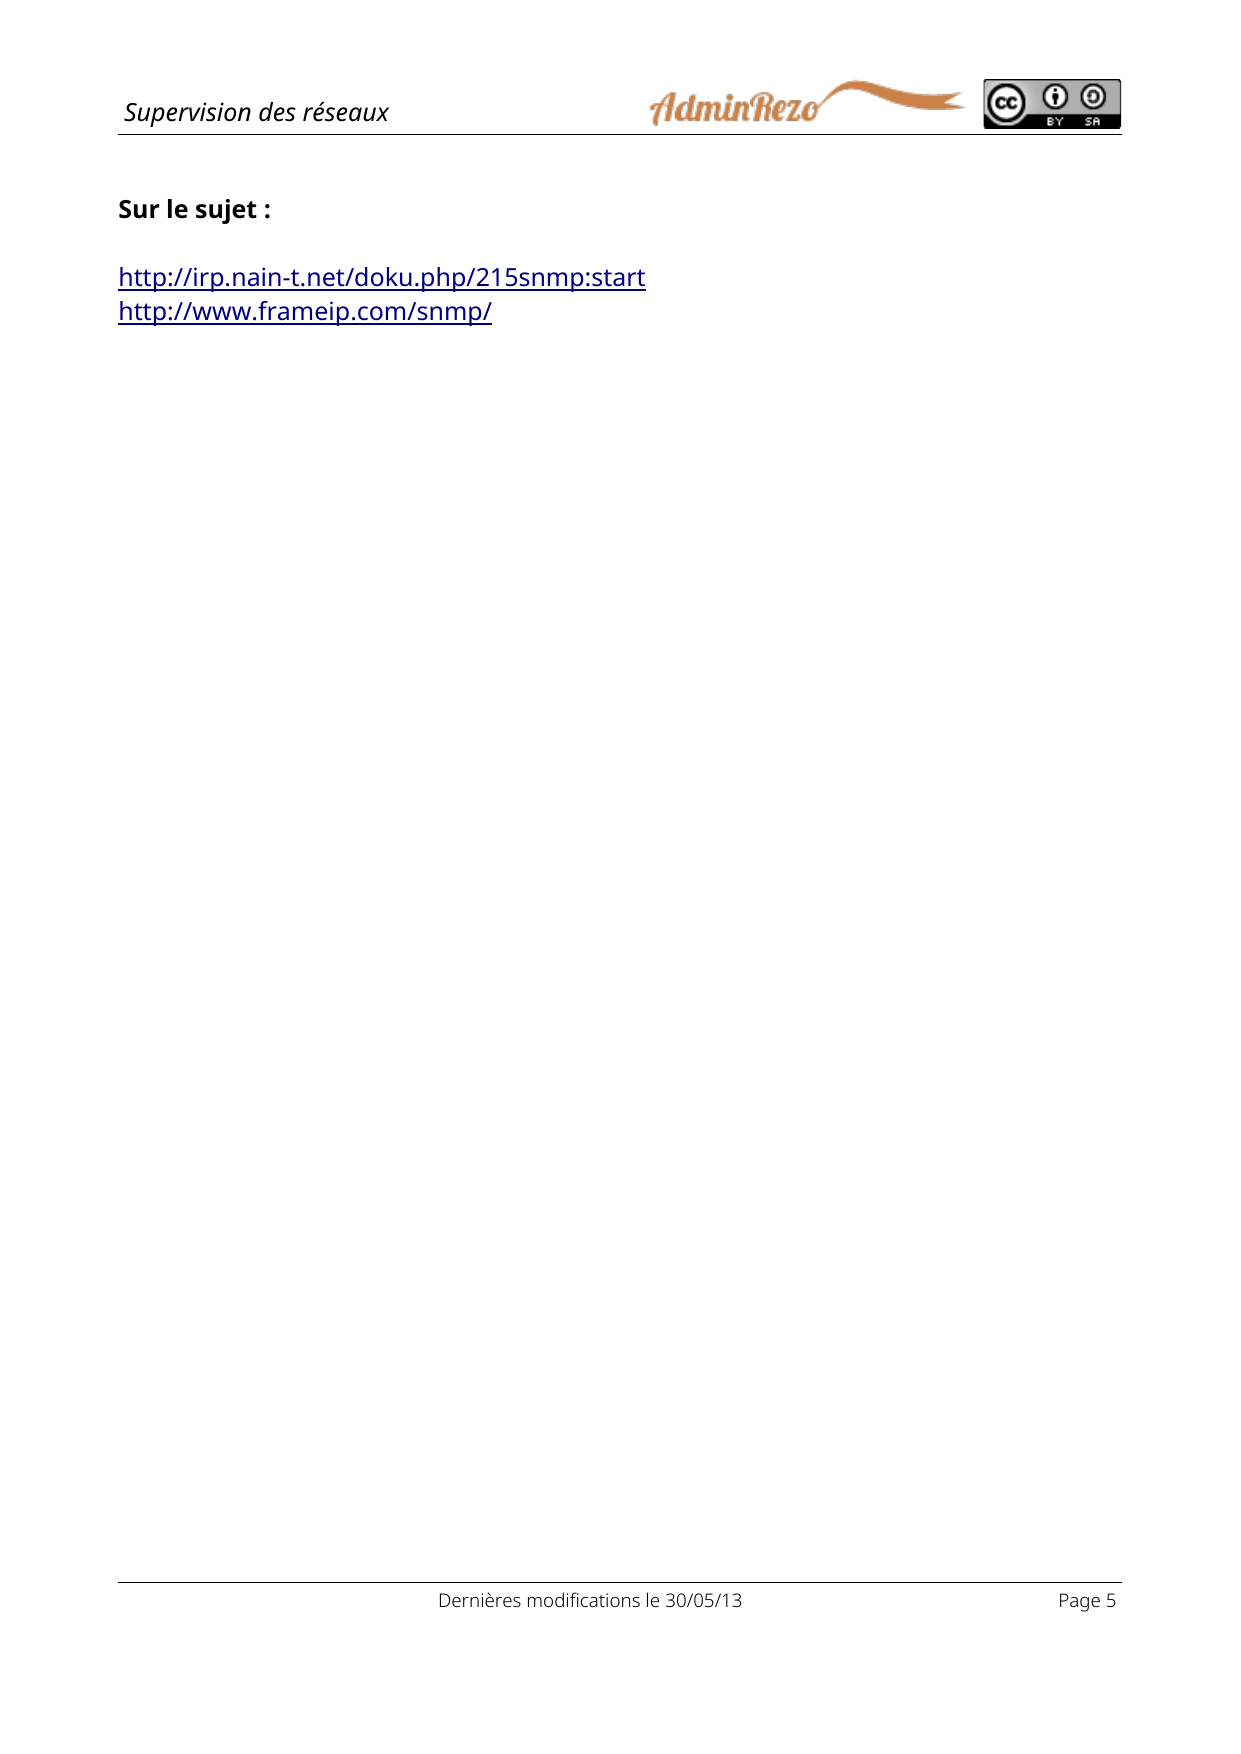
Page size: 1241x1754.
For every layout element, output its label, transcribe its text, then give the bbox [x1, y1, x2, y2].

picture [983, 79, 1122, 129]
text Sur le sujet : [118, 192, 1122, 226]
text http://irp.nain-t.net/doku.php/215snmp:start [118, 260, 1122, 294]
text http://www.frameip.com/snmp/ [118, 294, 1122, 328]
picture [644, 74, 968, 129]
